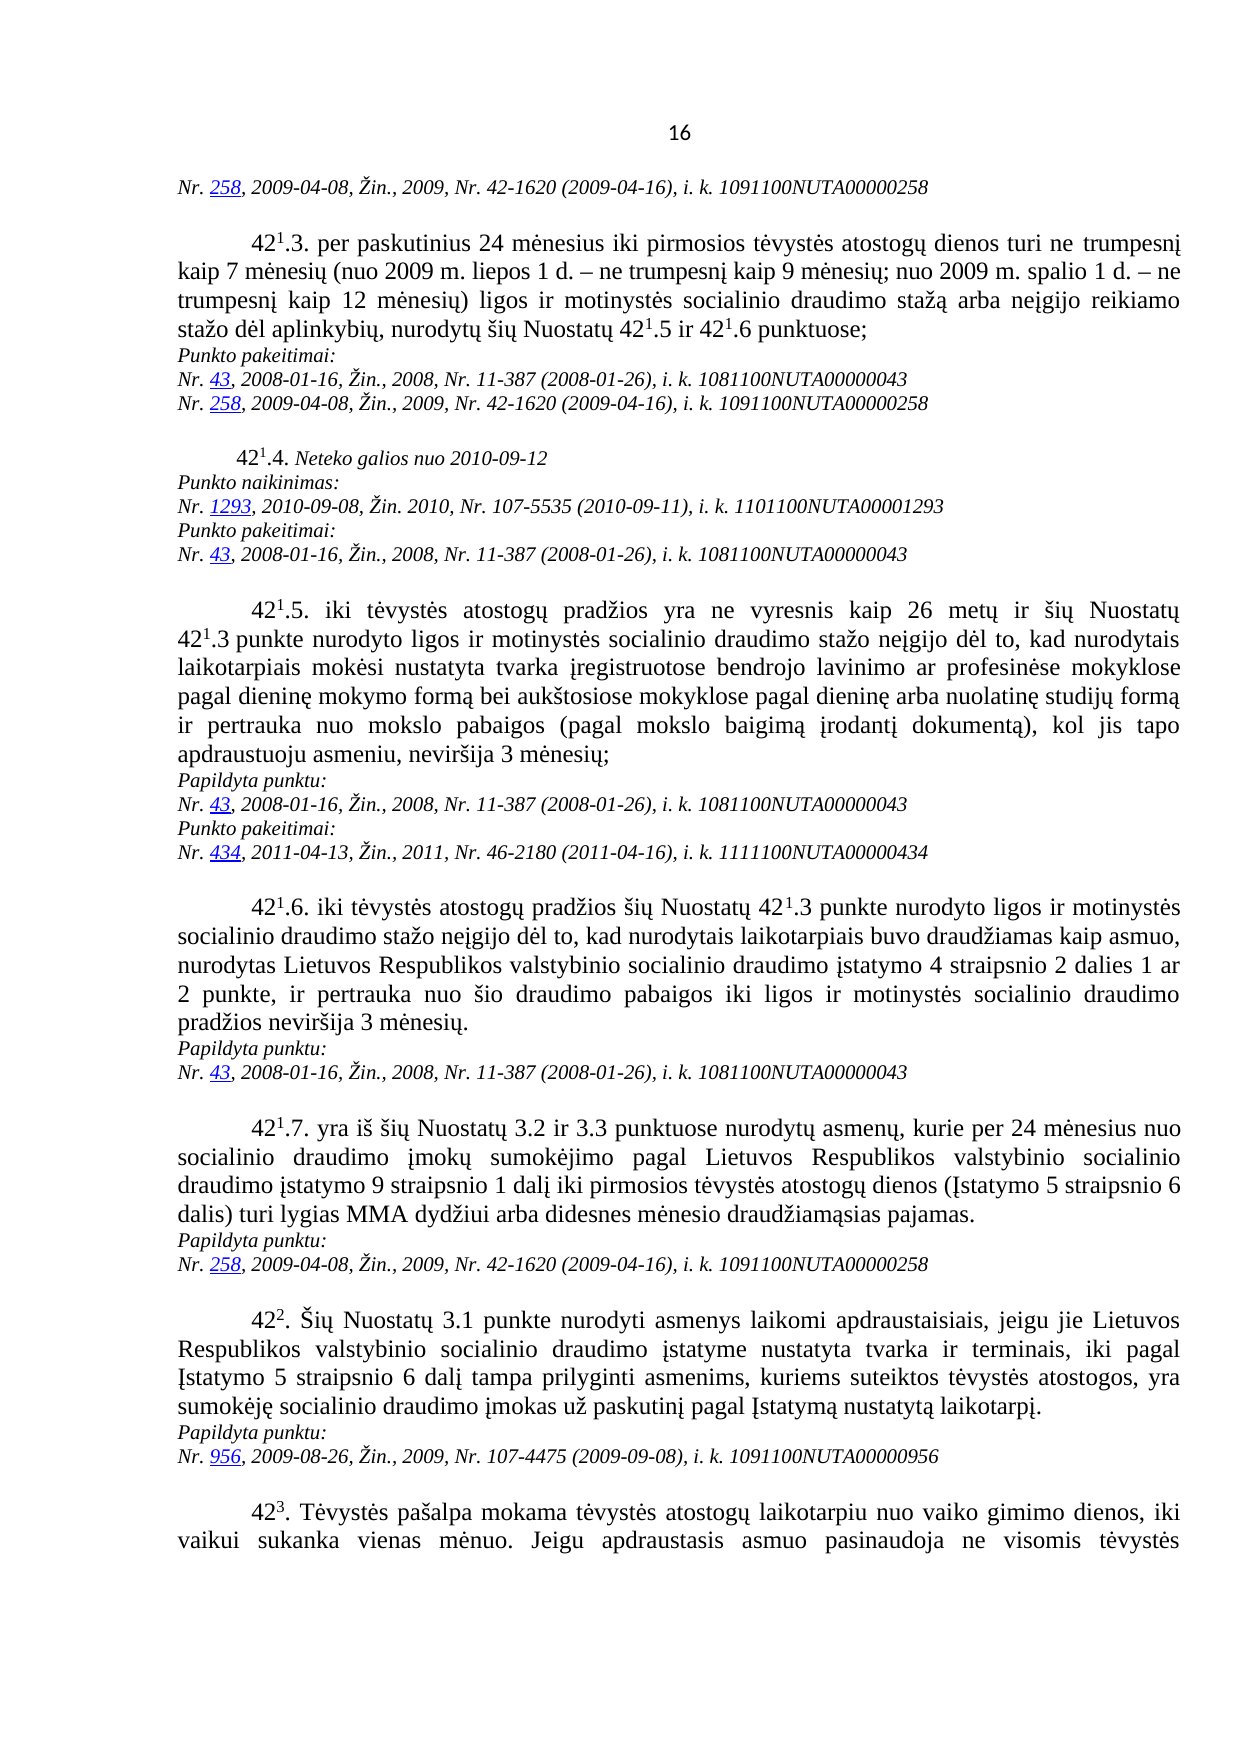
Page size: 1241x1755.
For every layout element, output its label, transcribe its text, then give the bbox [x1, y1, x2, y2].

text Nr. 258, 2009-04-08, Žin., 2009, Nr. 42-1620 (2009-04-16), i. k. 1091100NUTA00000258 [177, 1252, 1181, 1276]
text Papildyta punktu: [177, 1420, 1181, 1444]
text Nr. 43, 2008-01-16, Žin., 2008, Nr. 11-387 (2008-01-26), i. k. 1081100NUTA00000043 [177, 367, 1181, 391]
text Nr. 43, 2008-01-16, Žin., 2008, Nr. 11-387 (2008-01-26), i. k. 1081100NUTA00000043 [177, 542, 1181, 566]
text Nr. 258, 2009-04-08, Žin., 2009, Nr. 42-1620 (2009-04-16), i. k. 1091100NUTA00000258 [177, 391, 1181, 415]
text Nr. 43, 2008-01-16, Žin., 2008, Nr. 11-387 (2008-01-26), i. k. 1081100NUTA00000043 [177, 1060, 1181, 1084]
text Punkto naikinimas: [177, 470, 1181, 494]
text 421.5. iki tėvystės atostogų pradžios yra ne vyresnis kaip 26 metų ir šių Nuostatų 421.3 punkte nurodyto ligos ir motinystės socialinio draudimo stažo neįgijo dėl to, kad nurodytais laikotarpiais mokėsi nustatyta tvarka įregistruotose bendrojo lavinimo ar profesinėse mokyklose pagal dieninę mokymo formą bei aukštosiose mokyklose pagal dieninę arba nuolatinę studijų formą ir pertrauka nuo mokslo pabaigos (pagal mokslo baigimą įrodantį dokumentą), kol jis tapo apdraustuoju asmeniu, neviršija 3 mėnesių; [177, 595, 1181, 767]
text Nr. 258, 2009-04-08, Žin., 2009, Nr. 42-1620 (2009-04-16), i. k. 1091100NUTA00000258 [177, 175, 1181, 199]
text 423. Tėvystės pašalpa mokama tėvystės atostogų laikotarpiu nuo vaiko gimimo dienos, iki vaikui sukanka vienas mėnuo. Jeigu apdraustasis asmuo pasinaudoja ne visomis tėvystės [177, 1497, 1181, 1554]
text 421.3. per paskutinius 24 mėnesius iki pirmosios tėvystės atostogų dienos turi ne trumpesnį kaip 7 mėnesių (nuo 2009 m. liepos 1 d. – ne trumpesnį kaip 9 mėnesių; nuo 2009 m. spalio 1 d. – ne trumpesnį kaip 12 mėnesių) ligos ir motinystės socialinio draudimo stažą arba neįgijo reikiamo stažo dėl aplinkybių, nurodytų šių Nuostatų 421.5 ir 421.6 punktuose; [177, 228, 1181, 343]
text 421.4. Neteko galios nuo 2010-09-12 [177, 444, 1181, 470]
text Nr. 1293, 2010-09-08, Žin. 2010, Nr. 107-5535 (2010-09-11), i. k. 1101100NUTA00001293 [177, 494, 1181, 518]
text Papildyta punktu: [177, 1036, 1181, 1060]
text Punkto pakeitimai: [177, 816, 1181, 840]
text Papildyta punktu: [177, 767, 1181, 792]
text 421.7. yra iš šių Nuostatų 3.2 ir 3.3 punktuose nurodytų asmenų, kurie per 24 mėnesius nuo socialinio draudimo įmokų sumokėjimo pagal Lietuvos Respublikos valstybinio socialinio draudimo įstatymo 9 straipsnio 1 dalį iki pirmosios tėvystės atostogų dienos (Įstatymo 5 straipsnio 6 dalis) turi lygias MMA dydžiui arba didesnes mėnesio draudžiamąsias pajamas. [177, 1113, 1181, 1228]
text Nr. 43, 2008-01-16, Žin., 2008, Nr. 11-387 (2008-01-26), i. k. 1081100NUTA00000043 [177, 792, 1181, 816]
text 422. Šių Nuostatų 3.1 punkte nurodyti asmenys laikomi apdraustaisiais, jeigu jie Lietuvos Respublikos valstybinio socialinio draudimo įstatyme nustatyta tvarka ir terminais, iki pagal Įstatymo 5 straipsnio 6 dalį tampa prilyginti asmenims, kuriems suteiktos tėvystės atostogos, yra sumokėję socialinio draudimo įmokas už paskutinį pagal Įstatymą nustatytą laikotarpį. [177, 1305, 1181, 1420]
text Nr. 434, 2011-04-13, Žin., 2011, Nr. 46-2180 (2011-04-16), i. k. 1111100NUTA00000434 [177, 840, 1181, 864]
text 421.6. iki tėvystės atostogų pradžios šių Nuostatų 421.3 punkte nurodyto ligos ir motinystės socialinio draudimo stažo neįgijo dėl to, kad nurodytais laikotarpiais buvo draudžiamas kaip asmuo, nurodytas Lietuvos Respublikos valstybinio socialinio draudimo įstatymo 4 straipsnio 2 dalies 1 ar 2 punkte, ir pertrauka nuo šio draudimo pabaigos iki ligos ir motinystės socialinio draudimo pradžios neviršija 3 mėnesių. [177, 892, 1181, 1036]
text Nr. 956, 2009-08-26, Žin., 2009, Nr. 107-4475 (2009-09-08), i. k. 1091100NUTA00000956 [177, 1444, 1181, 1468]
text Punkto pakeitimai: [177, 518, 1181, 542]
text Punkto pakeitimai: [177, 343, 1181, 367]
text Papildyta punktu: [177, 1228, 1181, 1252]
